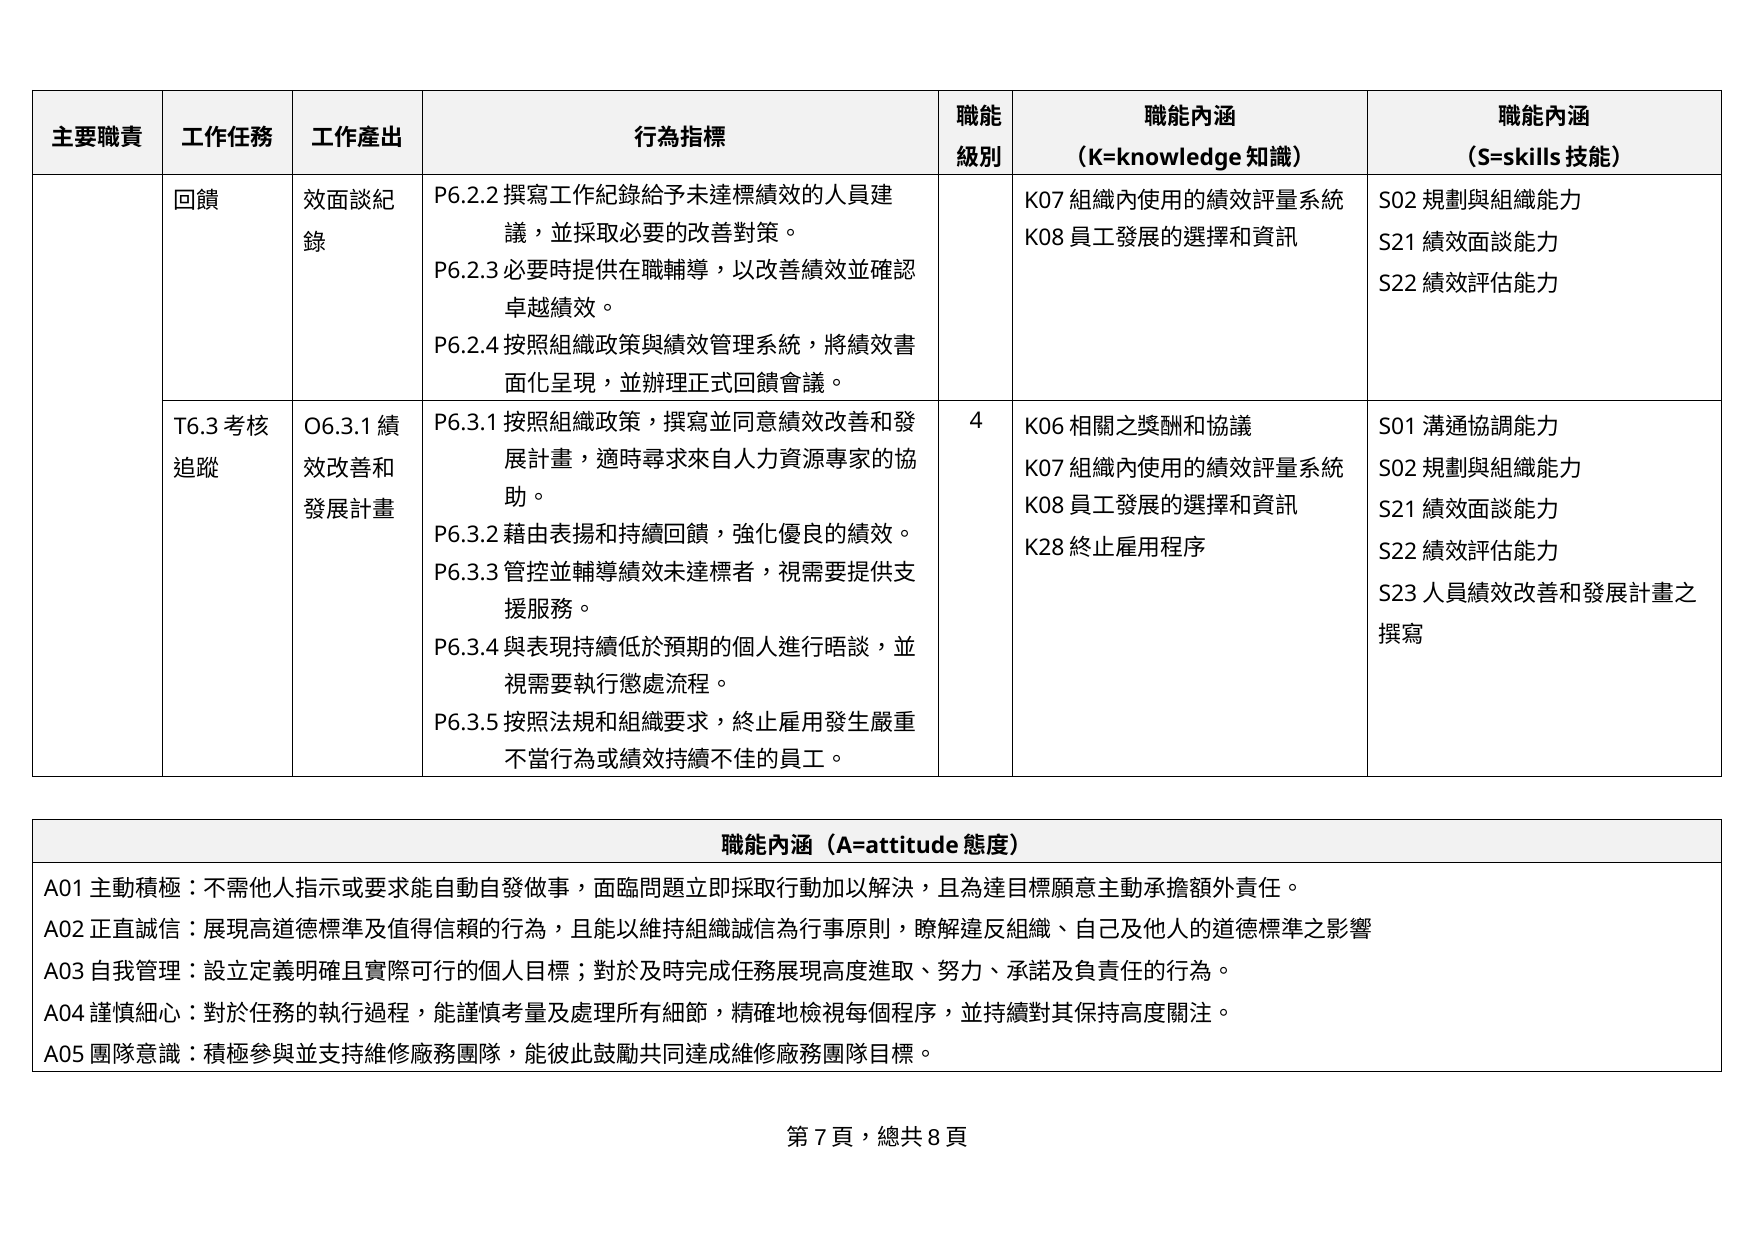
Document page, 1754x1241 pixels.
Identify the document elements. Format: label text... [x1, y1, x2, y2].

table_header 職能內涵（A=attitude態度） [33, 820, 1721, 862]
table_cell 回饋 [163, 175, 292, 400]
table_header 行為指標 [423, 91, 938, 174]
table_header 職能內涵 （S=skills技能） [1368, 91, 1721, 174]
table_cell S02規劃與組織能力 S21績效面談能力 S22績效評估能力 [1368, 175, 1721, 400]
table_cell P6.3.1按照組織政策，撰寫並同意績效改善和發展計畫，適時尋求來自人力資源專家的協助。 P6.3.2藉由表揚和持續回饋，強化優良的績效。 P6.3.3管控並輔導績效未達標者，視需要提供支援服務。 P6.3.4與表現持續低於預期的個人進行晤談，並視需要執行懲處流程。 P6.3.5按照法規和組織要求，終止雇用發生嚴重不當行為或績效持續不佳的員工。 [423, 401, 938, 776]
table_cell K07組織內使用的績效評量系統 K08員工發展的選擇和資訊 [1013, 175, 1367, 400]
table_cell A01主動積極：不需他人指示或要求能自動自發做事，面臨問題立即採取行動加以解決，且為達目標願意主動承擔額外責任。 A02正直誠信：展現高道德標準及值得信賴的行為，且能以維持組織誠信為行事原則，瞭解違反組織、自己及他人的道德標準之影響 A03自我管理：設立定義明確且實際可行的個人目標；對於及時完成任務展現高度進取、努力、承諾及負責任的行為。 A04謹慎細心：對於任務的執行過程，能謹慎考量及處理所有細節，精確地檢視每個程序，並持續對其保持高度關注。 A05團隊意識：積極參與並支持維修廠務團隊，能彼此鼓勵共同達成維修廠務團隊目標。 [33, 863, 1721, 1071]
table_header 主要職責 [33, 91, 162, 174]
table_header 職能 級別 [939, 91, 1012, 174]
table_cell [939, 175, 1012, 400]
table_cell 效面談紀錄 [293, 175, 422, 400]
table_cell P6.2.2撰寫工作紀錄給予未達標績效的人員建議，並採取必要的改善對策。 P6.2.3必要時提供在職輔導，以改善績效並確認卓越績效。 P6.2.4按照組織政策與績效管理系統，將績效書面化呈現，並辦理正式回饋會議。 [423, 175, 938, 400]
table_cell S01溝通協調能力 S02規劃與組織能力 S21績效面談能力 S22績效評估能力 S23人員績效改善和發展計畫之撰寫 [1368, 401, 1721, 776]
table_header 職能內涵 （K=knowledge知識） [1013, 91, 1367, 174]
table_header 工作產出 [293, 91, 422, 174]
table_cell K06相關之獎酬和協議 K07組織內使用的績效評量系統 K08員工發展的選擇和資訊 K28終止雇用程序 [1013, 401, 1367, 776]
table_cell O6.3.1績效改善和發展計畫 [293, 401, 422, 776]
table_cell T6.3考核追蹤 [163, 401, 292, 776]
table_cell 4 [939, 401, 1012, 776]
table_header 工作任務 [163, 91, 292, 174]
